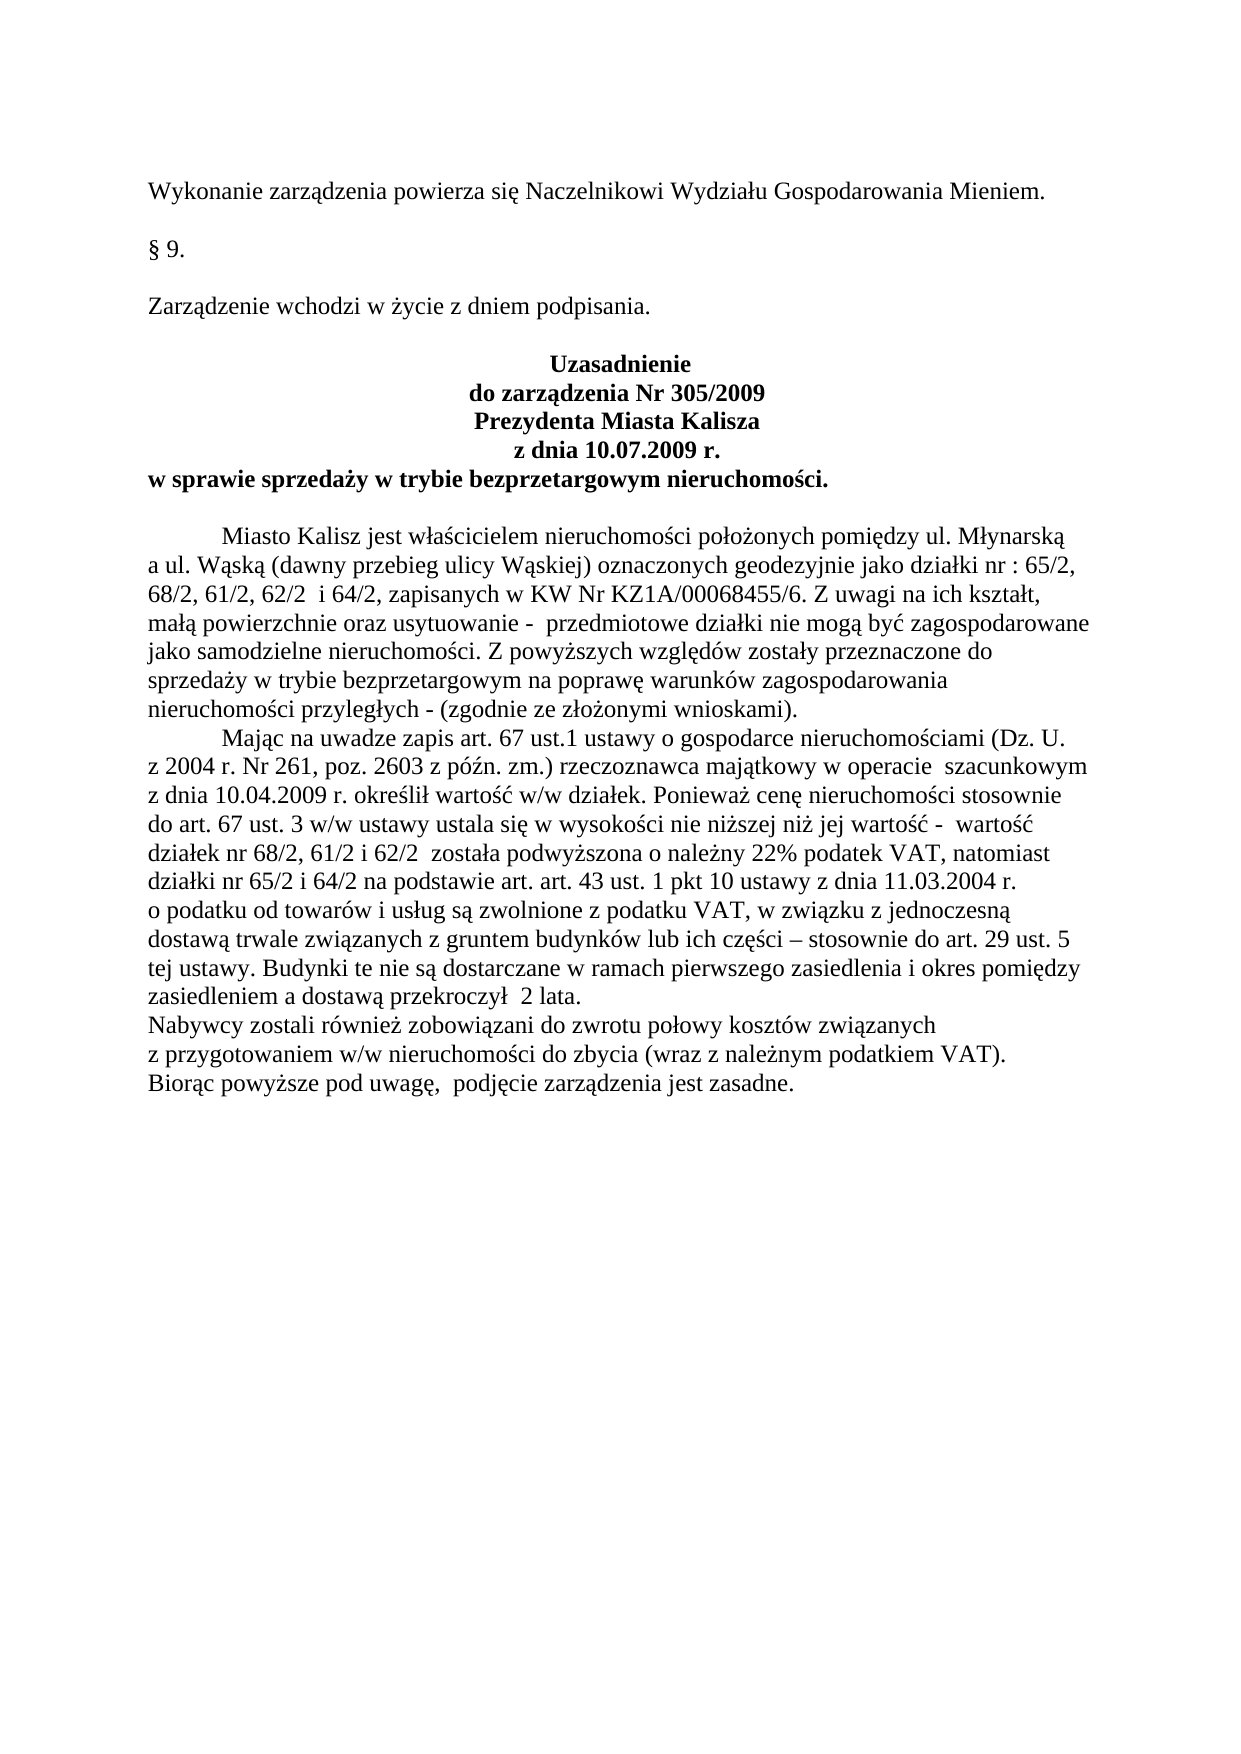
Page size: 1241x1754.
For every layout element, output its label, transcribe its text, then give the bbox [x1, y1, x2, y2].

text Nabywcy zostali również zobowiązani do zwrotu połowy kosztów związanych z przygotowaniem w/w nieruchomości do zbycia (wraz z należnym podatkiem VAT). [148, 1010, 1092, 1068]
text w sprawie sprzedaży w trybie bezprzetargowym nieruchomości. [148, 464, 1092, 493]
text Miasto Kalisz jest właścicielem nieruchomości położonych pomiędzy ul. Młynarską a ul. Wąską (dawny przebieg ulicy Wąskiej) oznaczonych geodezyjnie jako działki nr : 65/2, 68/2, 61/2, 62/2 i 64/2, zapisanych w KW Nr KZ1A/00068455/6. Z uwagi na ich kształt, małą powierzchnie oraz usytuowanie - przedmiotowe działki nie mogą być zagospodarowane jako samodzielne nieruchomości. Z powyższych względów zostały przeznaczone do sprzedaży w trybie bezprzetargowym na poprawę warunków zagospodarowania nieruchomości przyległych - (zgodnie ze złożonymi wnioskami). [148, 521, 1092, 723]
text Wykonanie zarządzenia powierza się Naczelnikowi Wydziału Gospodarowania Mieniem. [148, 176, 1092, 205]
text Biorąc powyższe pod uwagę, podjęcie zarządzenia jest zasadne. [148, 1068, 1092, 1096]
text Mając na uwadze zapis art. 67 ust.1 ustawy o gospodarce nieruchomościami (Dz. U. z 2004 r. Nr 261, poz. 2603 z późn. zm.) rzeczoznawca majątkowy w operacie szacunkowym z dnia 10.04.2009 r. określił wartość w/w działek. Ponieważ cenę nieruchomości stosownie do art. 67 ust. 3 w/w ustawy ustala się w wysokości nie niższej niż jej wartość - wartość działek nr 68/2, 61/2 i 62/2 została podwyższona o należny 22% podatek VAT, natomiast działki nr 65/2 i 64/2 na podstawie art. art. 43 ust. 1 pkt 10 ustawy z dnia 11.03.2004 r. o podatku od towarów i usług są zwolnione z podatku VAT, w związku z jednoczesną dostawą trwale związanych z gruntem budynków lub ich części – stosownie do art. 29 ust. 5 tej ustawy. Budynki te nie są dostarczane w ramach pierwszego zasiedlenia i okres pomiędzy zasiedleniem a dostawą przekroczył 2 lata. [148, 723, 1092, 1010]
text Uzasadnienie [148, 349, 1092, 378]
text do zarządzenia Nr 305/2009 [148, 378, 1092, 406]
text Zarządzenie wchodzi w życie z dniem podpisania. [148, 291, 1092, 320]
text § 9. [148, 234, 1092, 263]
text Prezydenta Miasta Kalisza [148, 406, 1092, 435]
text z dnia 10.07.2009 r. [148, 435, 1092, 464]
